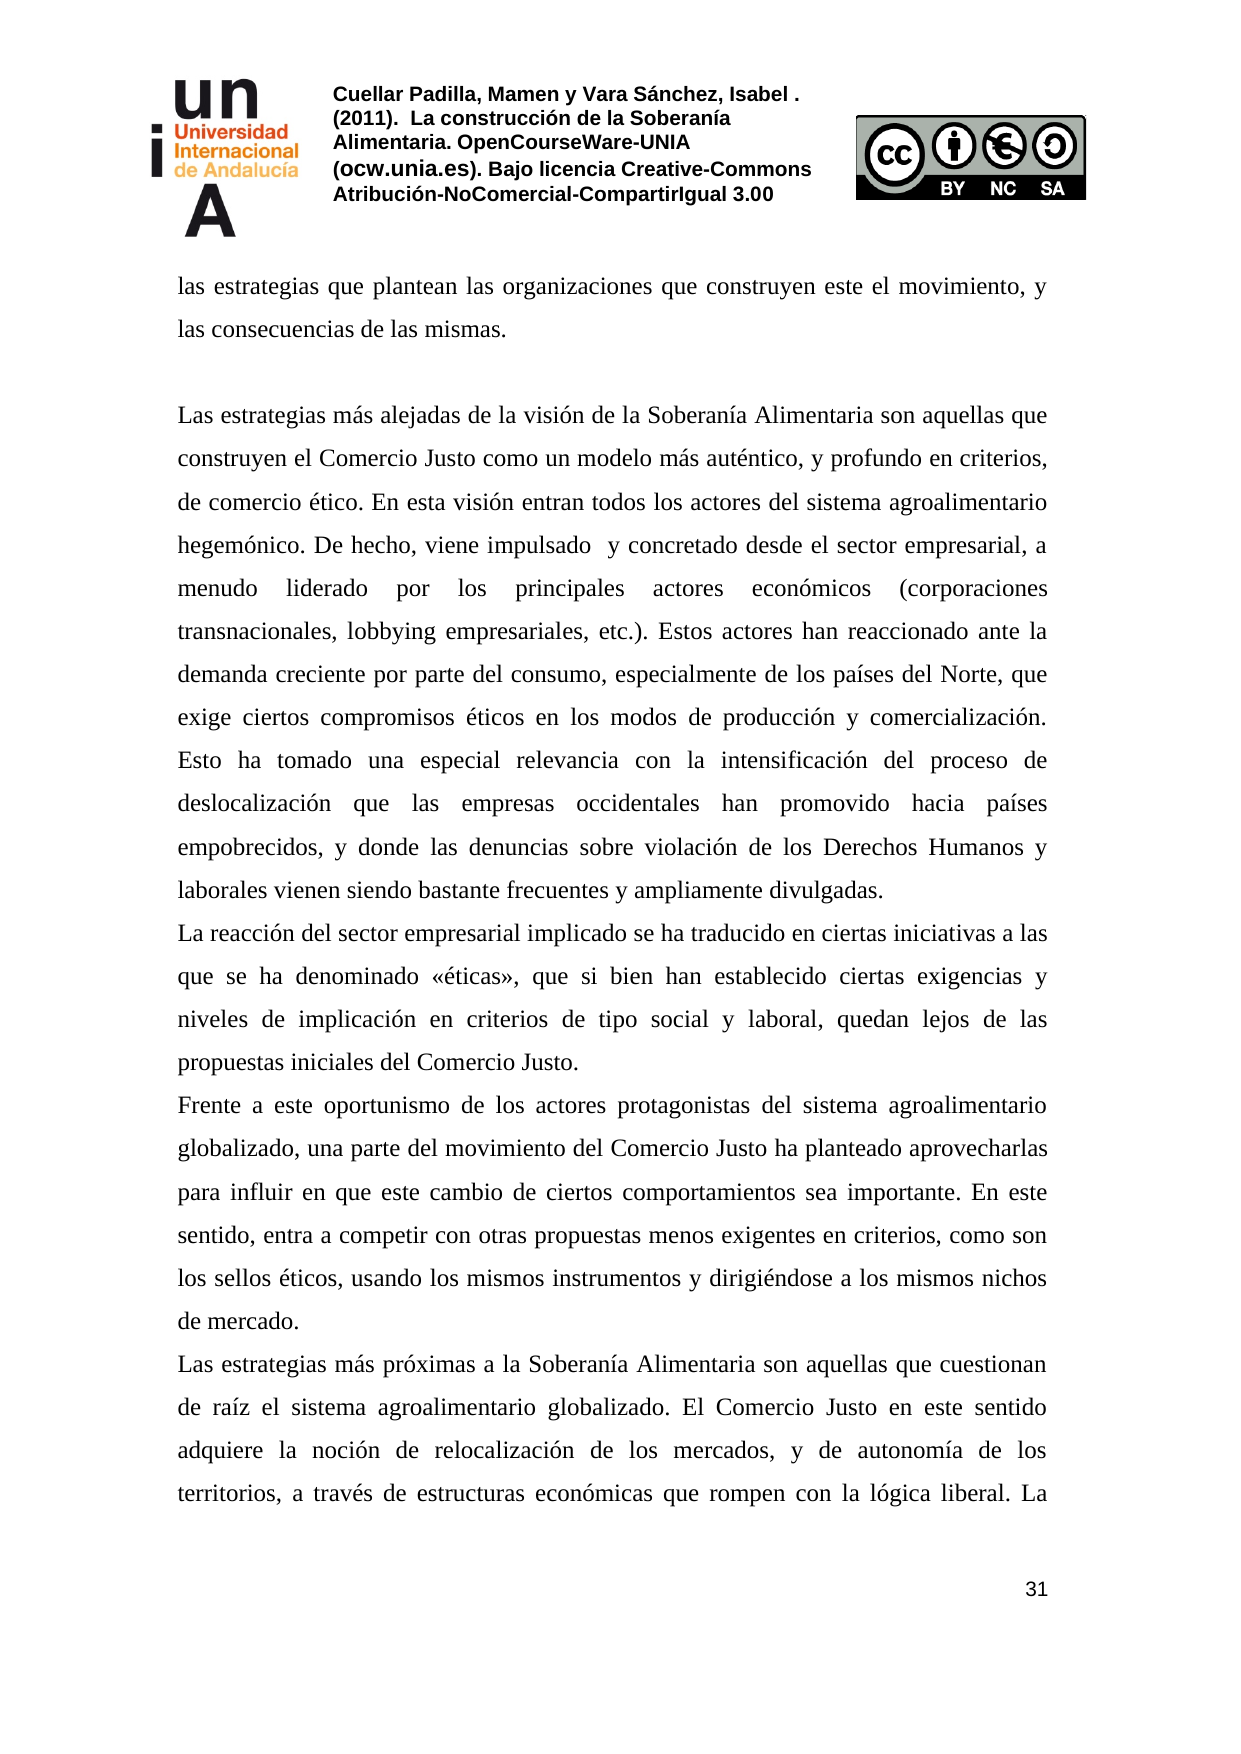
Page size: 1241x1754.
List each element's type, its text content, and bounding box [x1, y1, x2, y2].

text Las estrategias más próximas a la Soberanía Alimentaria son aquellas que cuestionan de raíz el sistema agroalimentario globalizado. El Comercio Justo en este sentido adquiere la noción de relocalización de los mercados, y de autonomía de los territorios, a través de estructuras económicas que rompen con la lógica liberal. La [177, 1349, 1048, 1507]
text Frente a este oportunismo de los actores protagonistas del sistema agroalimentario globalizado, una parte del movimiento del Comercio Justo ha planteado aprovecharlas para influir en que este cambio de ciertos comportamientos sea importante. En este sentido, entra a competir con otras propuestas menos exigentes en criterios, como son los sellos éticos, usando los mismos instrumentos y dirigiéndose a los mismos nichos de mercado. [177, 1090, 1048, 1335]
picture [148, 75, 303, 240]
text las estrategias que plantean las organizaciones que construyen este el movimiento, y las consecuencias de las mismas. [177, 271, 1048, 343]
text La reacción del sector empresarial implicado se ha traducido en ciertas iniciativas a las que se ha denominado «éticas», que si bien han establecido ciertas exigencias y niveles de implicación en criterios de tipo social y laboral, quedan lejos de las propuestas iniciales del Comercio Justo. [177, 918, 1048, 1076]
text Las estrategias más alejadas de la visión de la Soberanía Alimentaria son aquellas que construyen el Comercio Justo como un modelo más auténtico, y profundo en criterios, de comercio ético. En esta visión entran todos los actores del sistema agroalimentario hegemónico. De hecho, viene impulsado y concretado desde el sector empresarial, a menudo liderado por los principales actores económicos (corporaciones transnacionales, lobbying empresariales, etc.). Estos actores han reaccionado ante la demanda creciente por parte del consumo, especialmente de los países del Norte, que exige ciertos compromisos éticos en los modos de producción y comercialización. Esto ha tomado una especial relevancia con la intensificación del proceso de deslocalización que las empresas occidentales han promovido hacia países empobrecidos, y donde las denuncias sobre violación de los Derechos Humanos y laborales vienen siendo bastante frecuentes y ampliamente divulgadas. [177, 400, 1048, 903]
